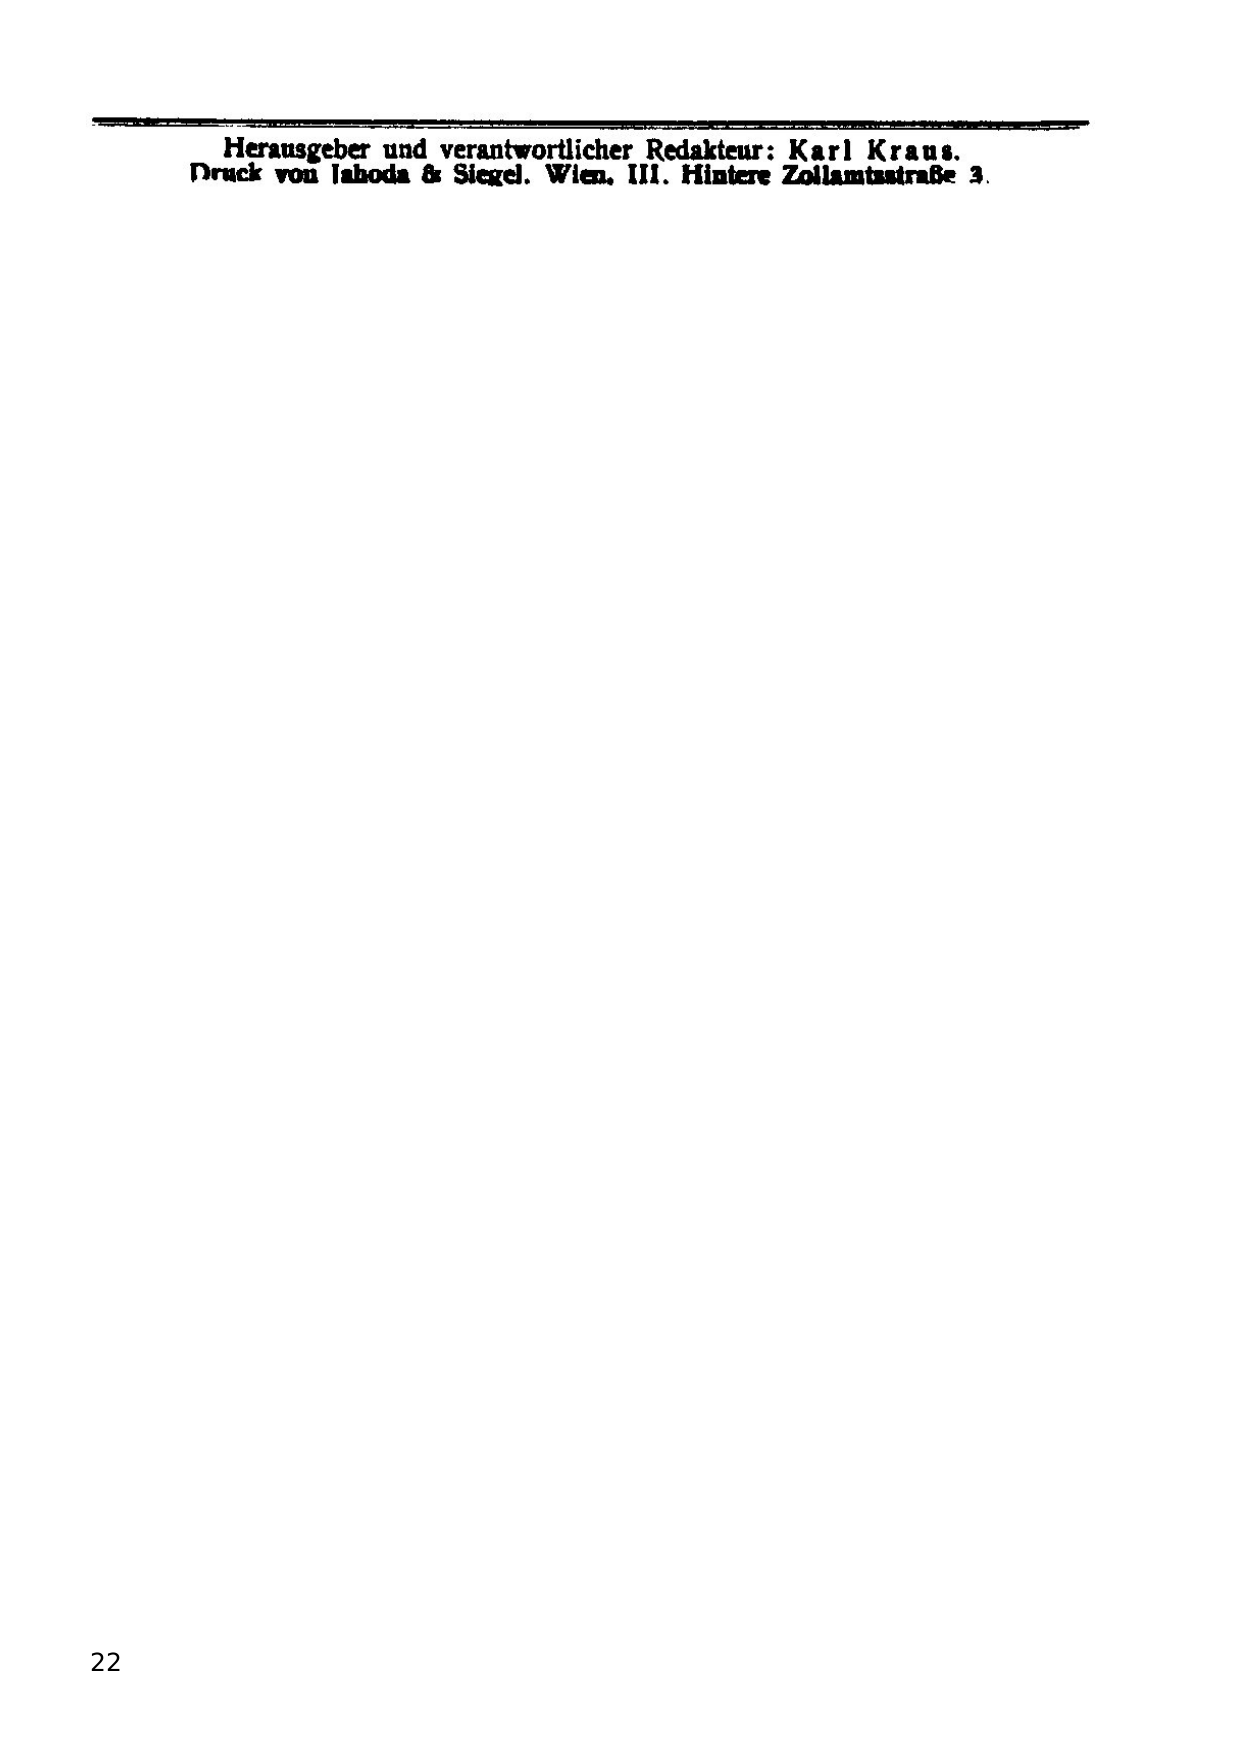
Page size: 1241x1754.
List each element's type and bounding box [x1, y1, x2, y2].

picture [85, 104, 1095, 205]
